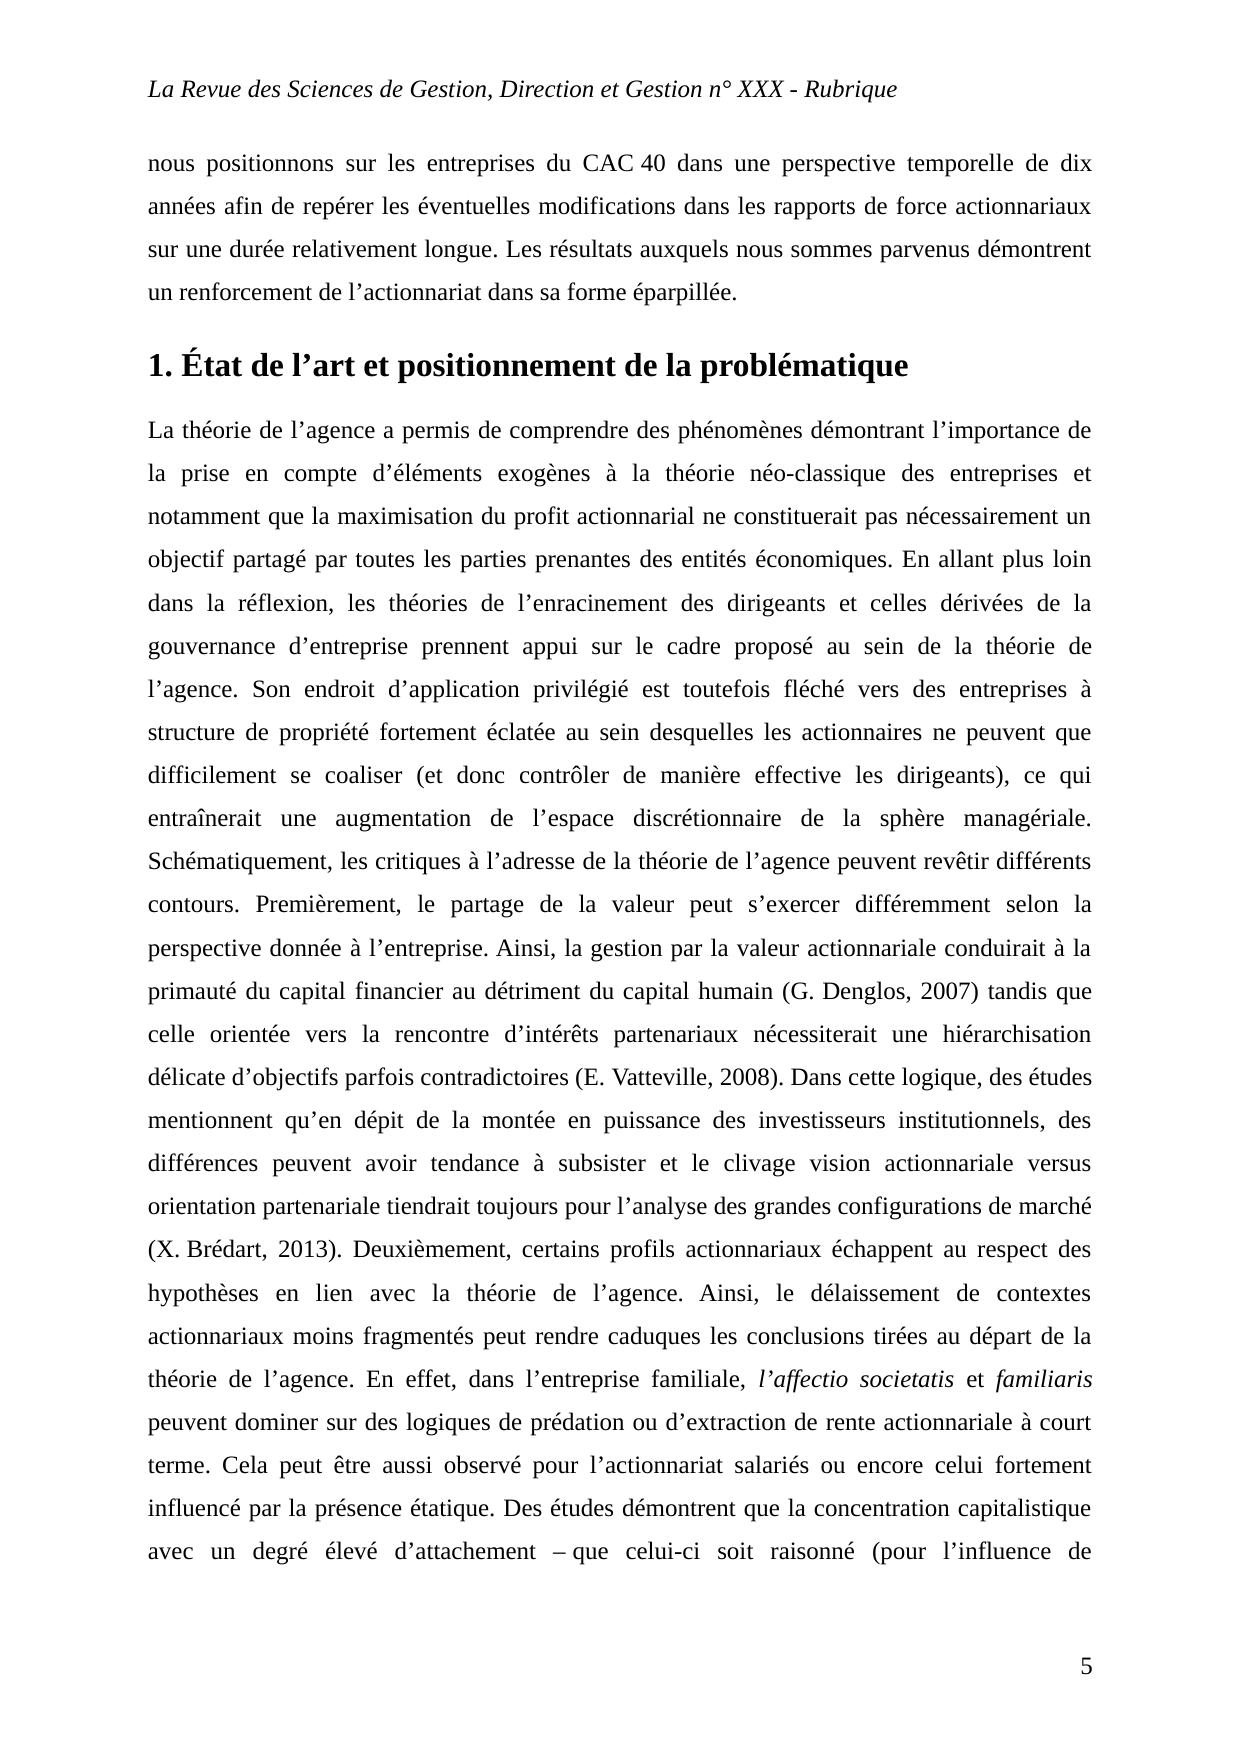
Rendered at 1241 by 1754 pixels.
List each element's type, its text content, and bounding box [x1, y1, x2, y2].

text nous positionnons sur les entreprises du CAC 40 dans une perspective temporelle de dix années afin de repérer les éventuelles modifications dans les rapports de force actionnariaux sur une durée relativement longue. Les résultats auxquels nous sommes parvenus démontrent un renforcement de l’actionnariat dans sa forme éparpillée. [148, 148, 1093, 306]
subtitle 1. État de l’art et positionnement de la problématique [148, 345, 1093, 383]
text La théorie de l’agence a permis de comprendre des phénomènes démontrant l’importance de la prise en compte d’éléments exogènes à la théorie néo-classique des entreprises et notamment que la maximisation du profit actionnarial ne constituerait pas nécessairement un objectif partagé par toutes les parties prenantes des entités économiques. En allant plus loin dans la réflexion, les théories de l’enracinement des dirigeants et celles dérivées de la gouvernance d’entreprise prennent appui sur le cadre proposé au sein de la théorie de l’agence. Son endroit d’application privilégié est toutefois fléché vers des entreprises à structure de propriété fortement éclatée au sein desquelles les actionnaires ne peuvent que difficilement se coaliser (et donc contrôler de manière effective les dirigeants), ce qui entraînerait une augmentation de l’espace discrétionnaire de la sphère managériale. Schématiquement, les critiques à l’adresse de la théorie de l’agence peuvent revêtir différents contours. Premièrement, le partage de la valeur peut s’exercer différemment selon la perspective donnée à l’entreprise. Ainsi, la gestion par la valeur actionnariale conduirait à la primauté du capital financier au détriment du capital humain (G. Denglos, 2007) tandis que celle orientée vers la rencontre d’intérêts partenariaux nécessiterait une hiérarchisation délicate d’objectifs parfois contradictoires (E. Vatteville, 2008). Dans cette logique, des études mentionnent qu’en dépit de la montée en puissance des investisseurs institutionnels, des différences peuvent avoir tendance à subsister et le clivage vision actionnariale versus orientation partenariale tiendrait toujours pour l’analyse des grandes configurations de marché (X. Brédart, 2013). Deuxièmement, certains profils actionnariaux échappent au respect des hypothèses en lien avec la théorie de l’agence. Ainsi, le délaissement de contextes actionnariaux moins fragmentés peut rendre caduques les conclusions tirées au départ de la théorie de l’agence. En effet, dans l’entreprise familiale, l’affectio societatis et familiaris peuvent dominer sur des logiques de prédation ou d’extraction de rente actionnariale à court terme. Cela peut être aussi observé pour l’actionnariat salariés ou encore celui fortement influencé par la présence étatique. Des études démontrent que la concentration capitalistique avec un degré élevé d’attachement – que celui-ci soit raisonné (pour l’influence de [148, 415, 1093, 1565]
